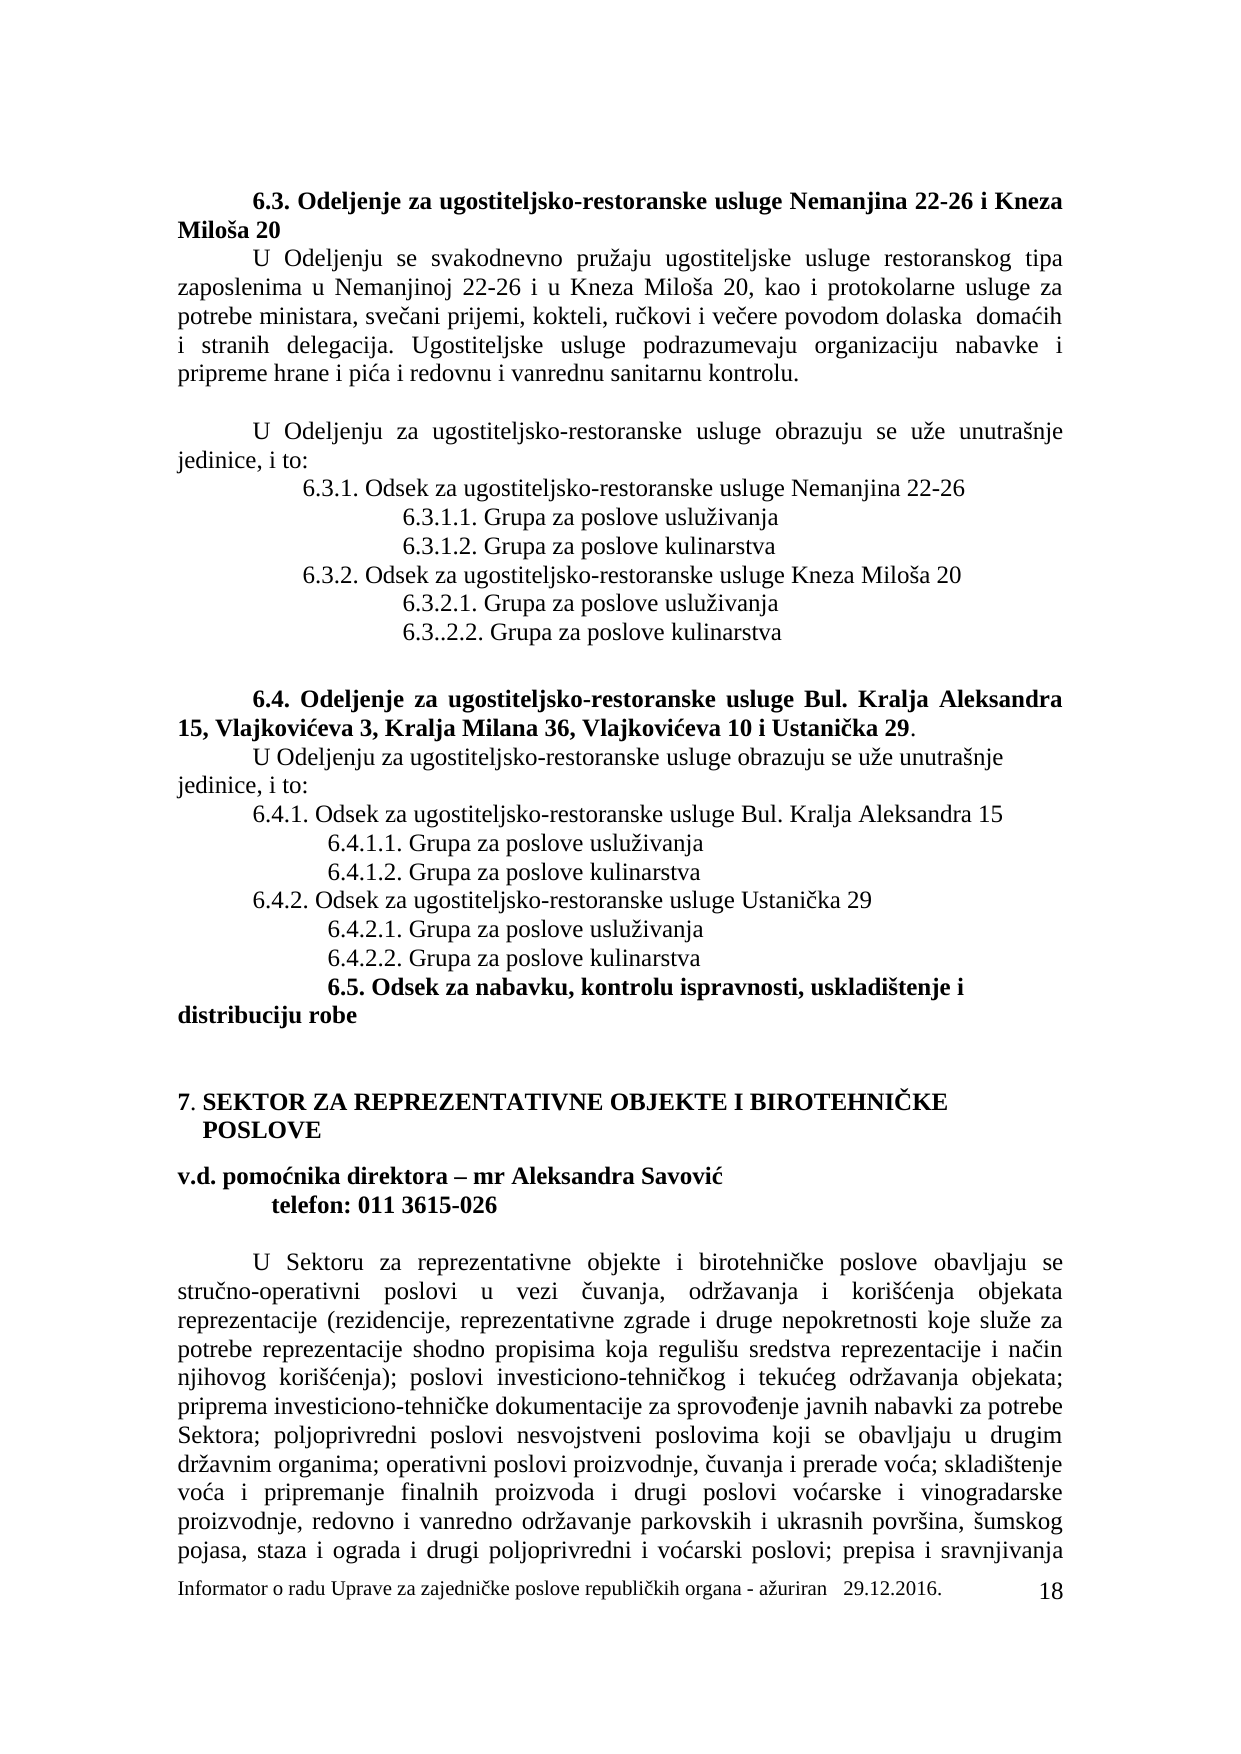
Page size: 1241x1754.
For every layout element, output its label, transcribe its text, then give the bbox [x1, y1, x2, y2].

text 6.3.1. Odsek za ugostitelјsko-restoranske usluge Nemanjina 22-26 [177, 473, 1063, 502]
text U Odelјenju se svakodnevno pružaju ugostitelјske usluge restoranskog tipa zaposlenima u Nemanjinoj 22-26 i u Kneza Miloša 20, kao i protokolarne usluge za potrebe ministara, svečani prijemi, kokteli, ručkovi i večere povodom dolaska domaćih i stranih delegacija. Ugostitelјske usluge podrazumevaju organizaciju nabavke i pripreme hrane i pića i redovnu i vanrednu sanitarnu kontrolu. [177, 243, 1063, 387]
text 6.4.2.2. Grupa za poslove kulinarstva [177, 943, 1063, 972]
text 7. SEKTOR ZA REPREZENTATIVNE OBJEKTE I BIROTEHNIČKE aaPOSLOVE [177, 1087, 1063, 1144]
text U Odelјenju za ugostitelјsko-restoranske usluge obrazuju se uže unutrašnje jedinice, i to: [177, 416, 1063, 473]
text 6.3.1.1. Grupa za poslove usluživanja [177, 502, 1063, 531]
text U Odelјenju za ugostitelјsko-restoranske usluge obrazuju se uže unutrašnje jedinice, i to: [177, 742, 1063, 799]
text 6.4.2.1. Grupa za poslove usluživanja [177, 914, 1063, 943]
text 6.4.1.1. Grupa za poslove usluživanja [177, 828, 1063, 857]
text U Sektoru za reprezentativne objekte i birotehničke poslove obavlјaju se stručno-operativni poslovi u vezi čuvanja, održavanja i korišćenja objekata reprezentacije (rezidencije, reprezentativne zgrade i druge nepokretnosti koje služe za potrebe reprezentacije shodno propisima koja regulišu sredstva reprezentacije i način njihovog korišćenja); poslovi investiciono-tehničkog i tekućeg održavanja objekata; priprema investiciono-tehničke dokumentacije za sprovođenje javnih nabavki za potrebe Sektora; polјoprivredni poslovi nesvojstveni poslovima koji se obavlјaju u drugim državnim organima; operativni poslovi proizvodnje, čuvanja i prerade voća; skladištenje voća i pripremanje finalnih proizvoda i drugi poslovi voćarske i vinogradarske proizvodnje, redovno i vanredno održavanje parkovskih i ukrasnih površina, šumskog pojasa, staza i ograda i drugi polјoprivredni i voćarski poslovi; prepisa i sravnjivanja [177, 1247, 1063, 1564]
text 6.3. Odelјenje za ugostitelјsko-restoranske usluge Nemanjina 22-26 i Kneza Miloša 20 [177, 186, 1063, 243]
text 6.4. Odelјenje za ugostitelјsko-restoranske usluge Bul. Kralјa Aleksandra 15, Vlajkovićeva 3, Kralјa Milana 36, Vlajkovićeva 10 i Ustanička 29. [177, 684, 1063, 742]
text 6.3.1.2. Grupa za poslove kulinarstva [177, 531, 1063, 560]
text 6.4.1.2. Grupa za poslove kulinarstva [177, 857, 1063, 886]
text 6.4.2. Odsek za ugostitelјsko-restoranske usluge Ustanička 29 [177, 886, 1063, 914]
text 6.4.1. Odsek za ugostitelјsko-restoranske usluge Bul. Kralјa Aleksandra 15 [177, 799, 1063, 828]
text 6.3.2. Odsek za ugostitelјsko-restoranske usluge Kneza Miloša 20 [177, 560, 1063, 588]
text 6.3.2.1. Grupa za poslove usluživanja [177, 588, 1063, 617]
text 6.3..2.2. Grupa za poslove kulinarstva [177, 617, 1063, 646]
text 6.5. Odsek za nabavku, kontrolu ispravnosti, uskladištenje i distribuciju robe [177, 972, 1063, 1029]
text v.d. pomoćnika direktora – mr Aleksandra Savović [177, 1161, 1063, 1190]
text telefon: 011 3615-026 [177, 1190, 1063, 1219]
